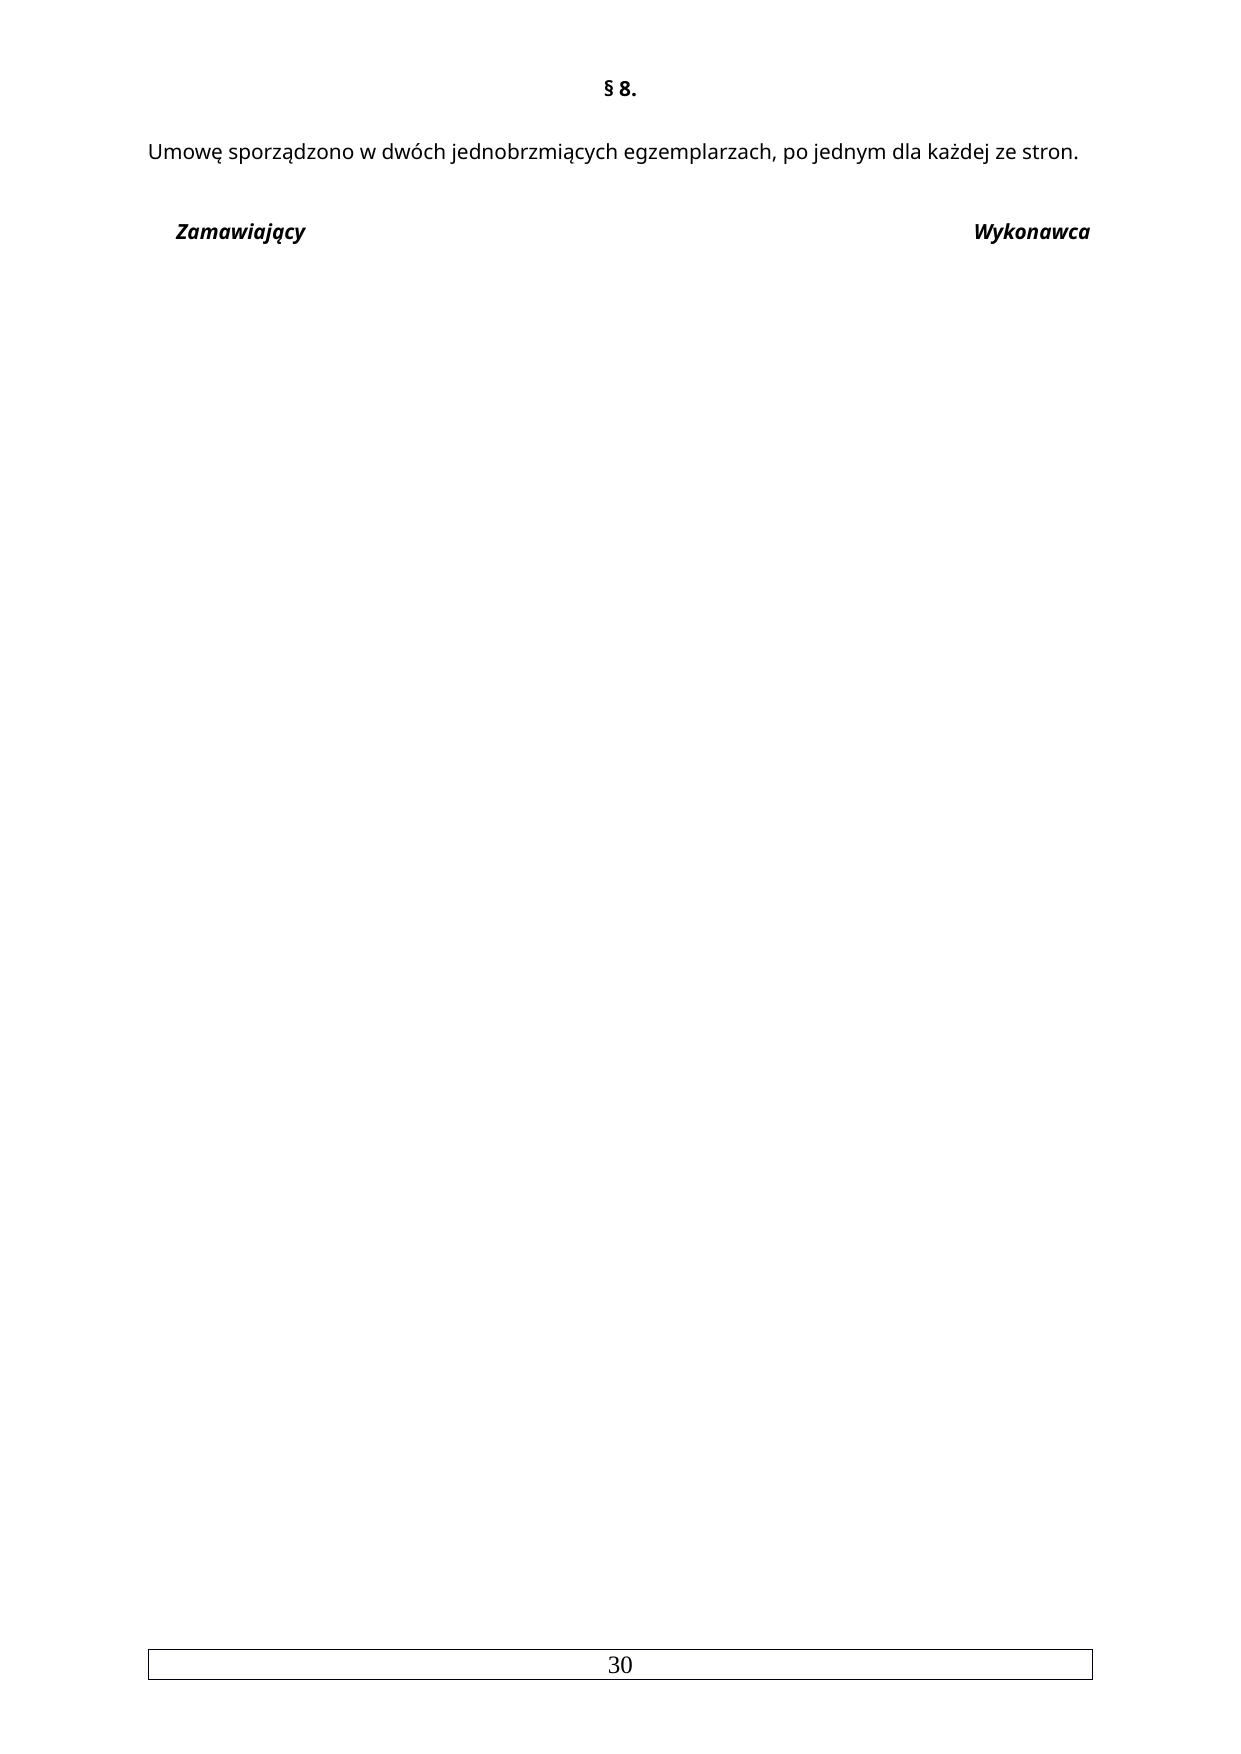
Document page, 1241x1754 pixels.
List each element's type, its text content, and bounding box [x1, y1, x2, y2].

text Umowę sporządzono w dwóch jednobrzmiących egzemplarzach, po jednym dla każdej ze stron. [148, 137, 1093, 166]
text § 8. [148, 74, 1093, 102]
subtitle Zamawiający Wykonawca [148, 217, 1093, 246]
